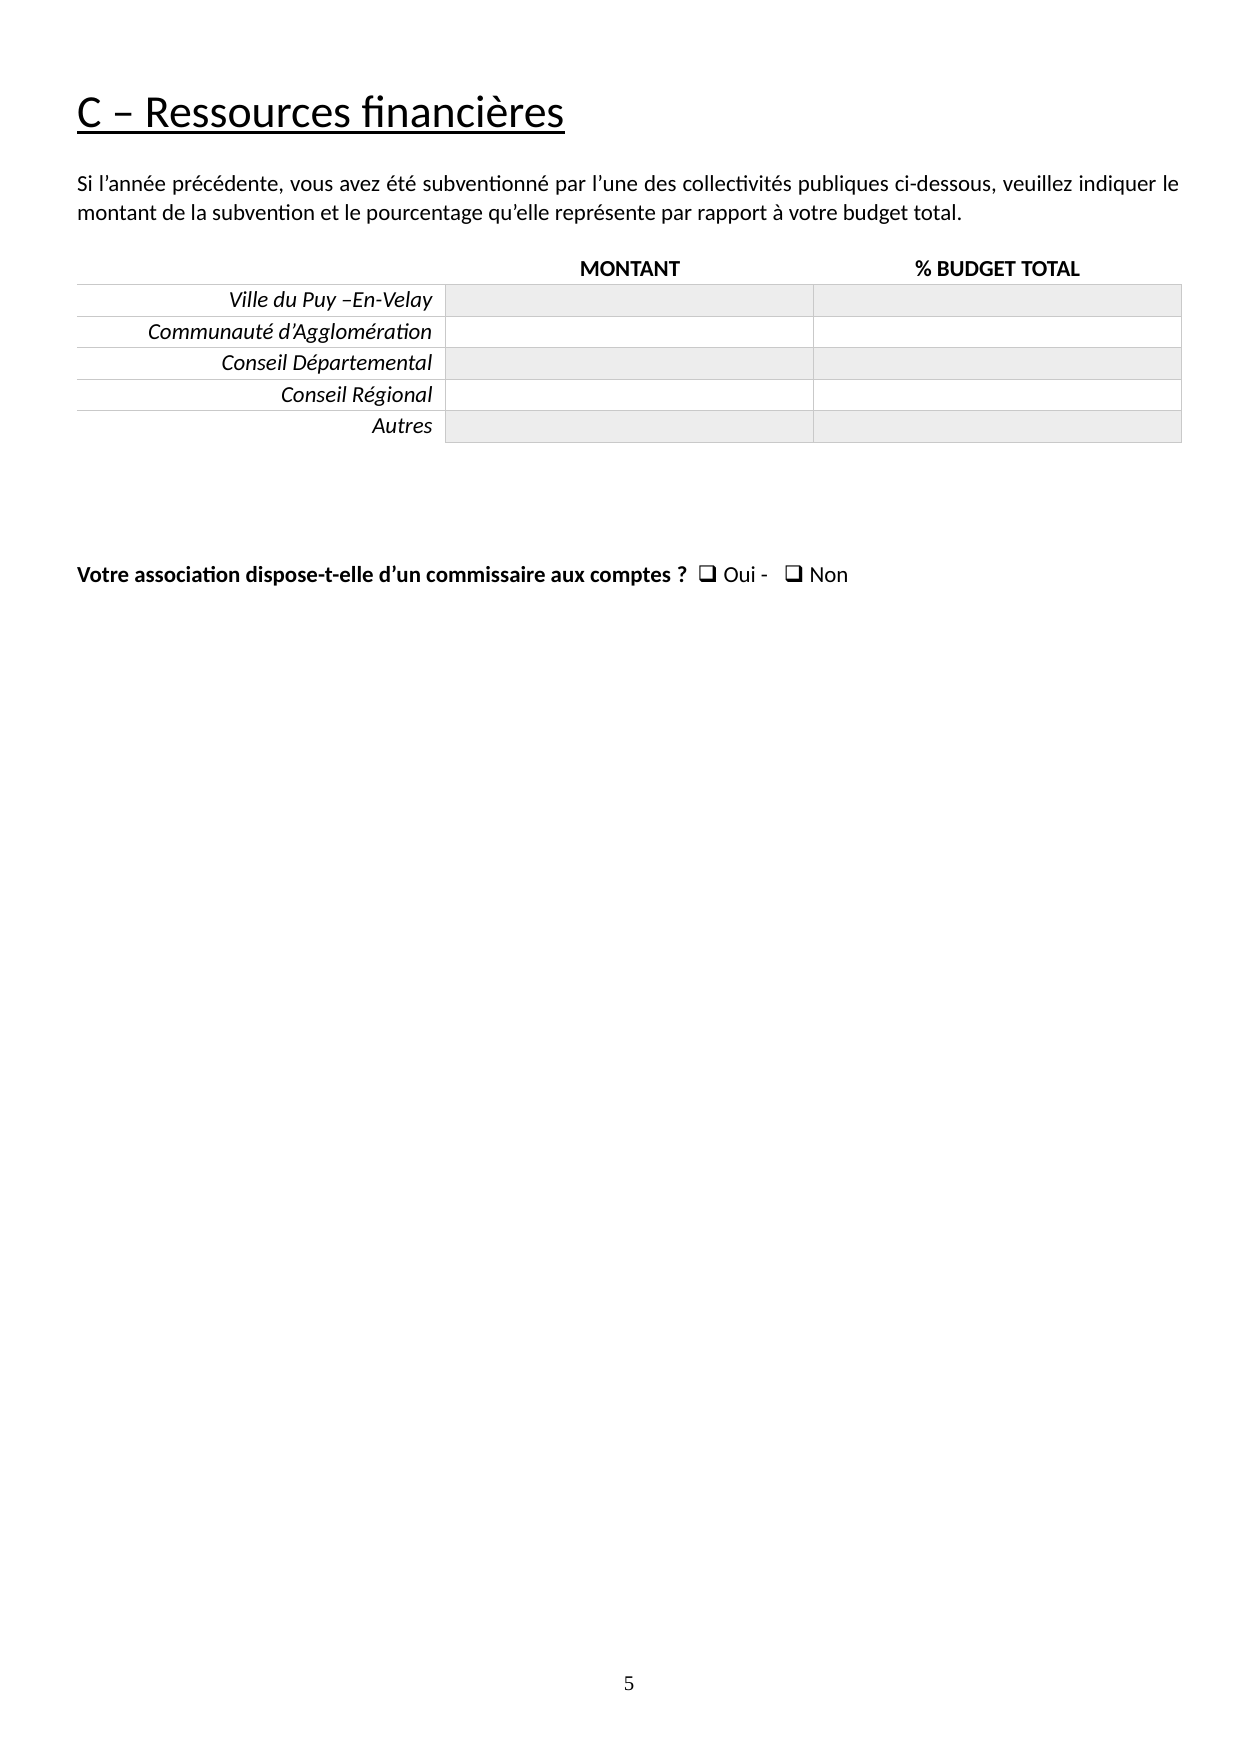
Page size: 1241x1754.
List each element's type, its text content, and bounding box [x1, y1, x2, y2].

text C – Ressources financières [77, 83, 1181, 139]
table_cell [446, 317, 813, 347]
table_cell Ville du Puy –En-Velay [77, 285, 445, 316]
table_cell [446, 411, 813, 442]
table_cell [446, 285, 813, 316]
table_cell [814, 348, 1181, 379]
table_cell Conseil Régional [77, 380, 445, 410]
table_cell [814, 317, 1181, 347]
table_cell [814, 380, 1181, 410]
table_cell [814, 285, 1181, 316]
table_header MONTANT [446, 254, 814, 284]
subtitle Votre association dispose-t-elle d’un commissaire aux comptes ?  Oui -  Non [77, 560, 1181, 588]
table_cell [446, 380, 813, 410]
table_cell Conseil Départemental [77, 348, 445, 379]
table_cell [446, 348, 813, 379]
table_cell Autres [77, 411, 445, 442]
table_header [77, 254, 446, 284]
table_cell Communauté d’Agglomération [77, 317, 445, 347]
table_header % BUDGET TOTAL [814, 254, 1181, 284]
text Si l’année précédente, vous avez été subventionné par l’une des collectivités publiques ci-dessous, veuillez indiquer le montant de la subvention et le pourcentage qu’elle représente par rapport à votre budget total. [77, 169, 1181, 226]
table_cell [814, 411, 1181, 442]
